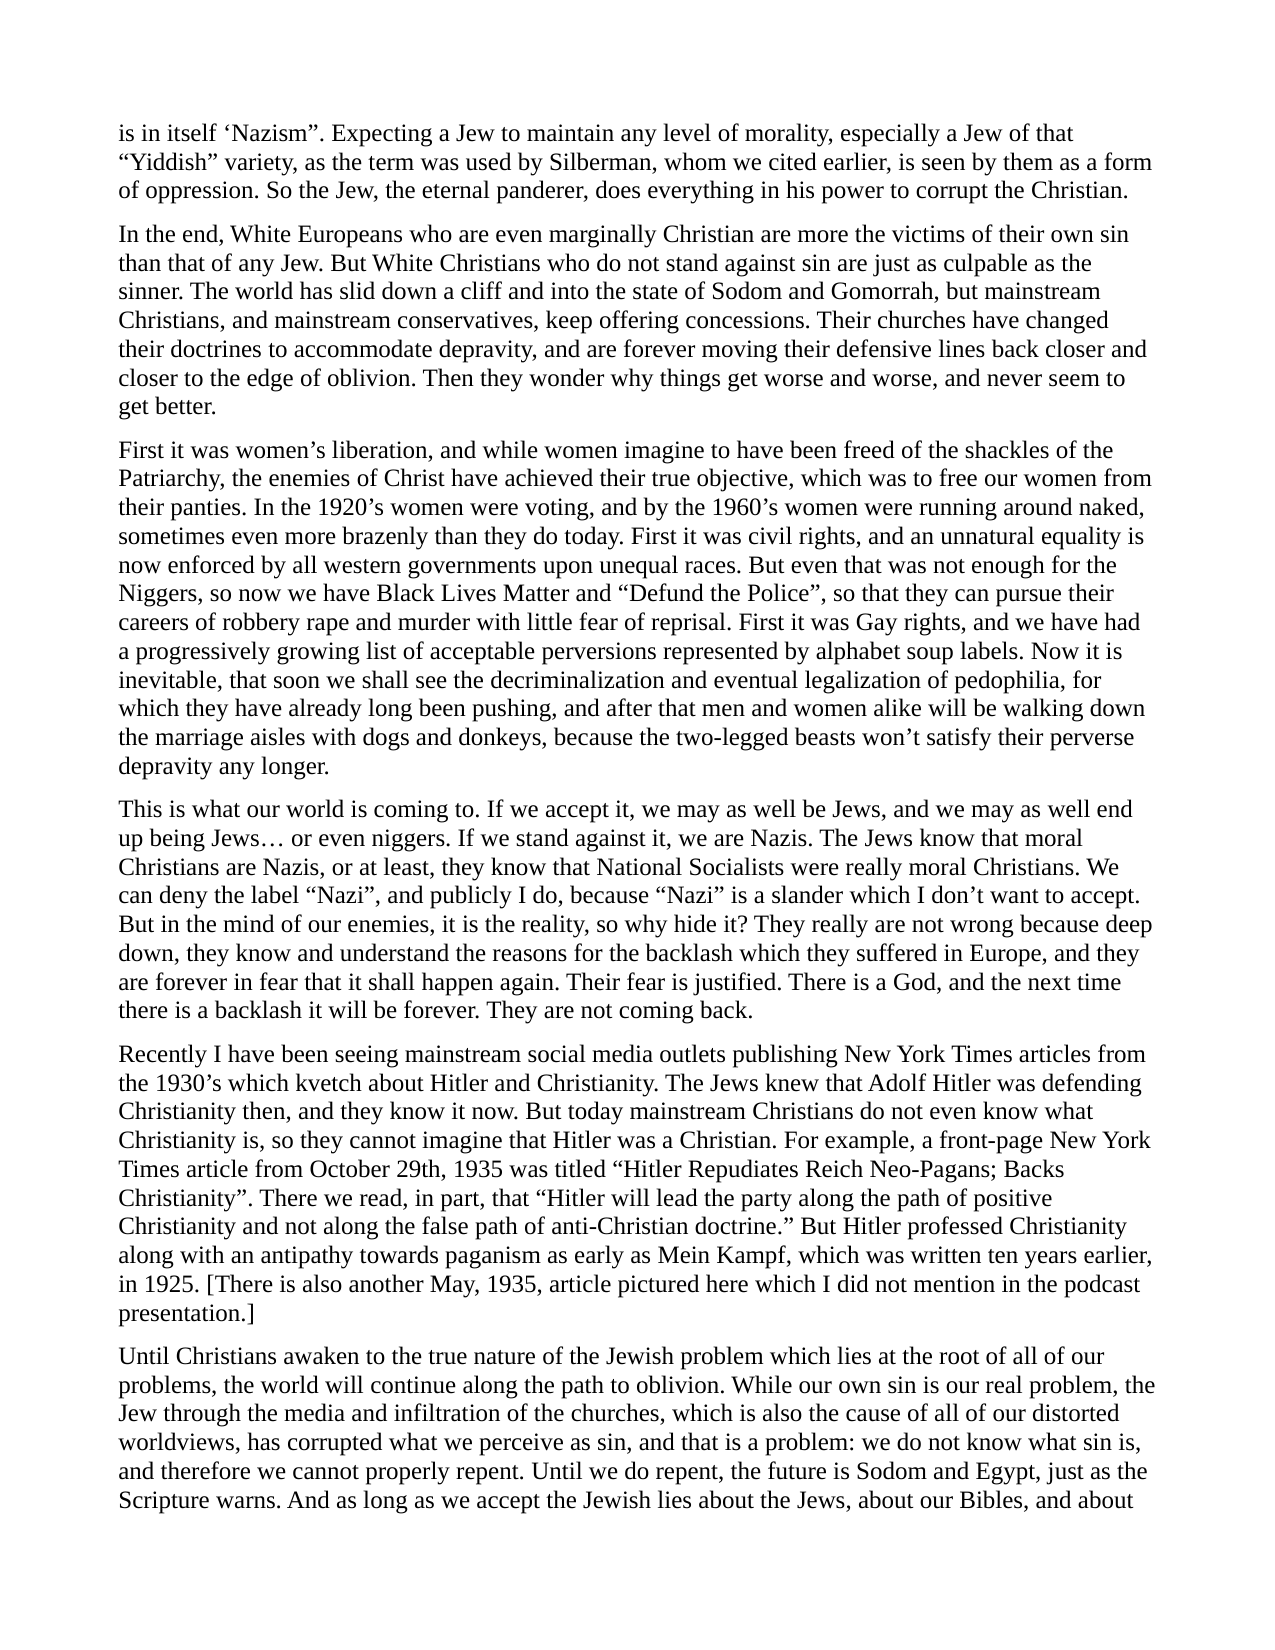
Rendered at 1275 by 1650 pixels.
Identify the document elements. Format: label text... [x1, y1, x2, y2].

text This is what our world is coming to. If we accept it, we may as well be Jews, and we may as well end up being Jews… or even niggers. If we stand against it, we are Nazis. The Jews know that moral Christians are Nazis, or at least, they know that National Socialists were really moral Christians. We can deny the label “Nazi”, and publicly I do, because “Nazi” is a slander which I don’t want to accept. But in the mind of our enemies, it is the reality, so why hide it? They really are not wrong because deep down, they know and understand the reasons for the backlash which they suffered in Europe, and they are forever in fear that it shall happen again. Their fear is justified. There is a God, and the next time there is a backlash it will be forever. They are not coming back. [118, 794, 1157, 1024]
text In the end, White Europeans who are even marginally Christian are more the victims of their own sin than that of any Jew. But White Christians who do not stand against sin are just as culpable as the sinner. The world has slid down a cliff and into the state of Sodom and Gomorrah, but mainstream Christians, and mainstream conservatives, keep offering concessions. Their churches have changed their doctrines to accommodate depravity, and are forever moving their defensive lines back closer and closer to the edge of oblivion. Then they wonder why things get worse and worse, and never seem to get better. [118, 219, 1157, 420]
text Until Christians awaken to the true nature of the Jewish problem which lies at the root of all of our problems, the world will continue along the path to oblivion. While our own sin is our real problem, the Jew through the media and infiltration of the churches, which is also the cause of all of our distorted worldviews, has corrupted what we perceive as sin, and that is a problem: we do not know what sin is, and therefore we cannot properly repent. Until we do repent, the future is Sodom and Egypt, just as the Scripture warns. And as long as we accept the Jewish lies about the Jews, about our Bibles, and about [118, 1341, 1157, 1513]
text is in itself ‘Nazism”. Expecting a Jew to maintain any level of morality, especially a Jew of that “Yiddish” variety, as the term was used by Silberman, whom we cited earlier, is seen by them as a form of oppression. So the Jew, the eternal panderer, does everything in his power to corrupt the Christian. [118, 118, 1157, 204]
text Recently I have been seeing mainstream social media outlets publishing New York Times articles from the 1930’s which kvetch about Hitler and Christianity. The Jews knew that Adolf Hitler was defending Christianity then, and they know it now. But today mainstream Christians do not even know what Christianity is, so they cannot imagine that Hitler was a Christian. For example, a front-page New York Times article from October 29th, 1935 was titled “Hitler Repudiates Reich Neo-Pagans; Backs Christianity”. There we read, in part, that “Hitler will lead the party along the path of positive Christianity and not along the false path of anti-Christian doctrine.” But Hitler professed Christianity along with an antipathy towards paganism as early as Mein Kampf, which was written ten years earlier, in 1925. [There is also another May, 1935, article pictured here which I did not mention in the podcast presentation.] [118, 1039, 1157, 1326]
text First it was women’s liberation, and while women imagine to have been freed of the shackles of the Patriarchy, the enemies of Christ have achieved their true objective, which was to free our women from their panties. In the 1920’s women were voting, and by the 1960’s women were running around naked, sometimes even more brazenly than they do today. First it was civil rights, and an unnatural equality is now enforced by all western governments upon unequal races. But even that was not enough for the Niggers, so now we have Black Lives Matter and “Defund the Police”, so that they can pursue their careers of robbery rape and murder with little fear of reprisal. First it was Gay rights, and we have had a progressively growing list of acceptable perversions represented by alphabet soup labels. Now it is inevitable, that soon we shall see the decriminalization and eventual legalization of pedophilia, for which they have already long been pushing, and after that men and women alike will be walking down the marriage aisles with dogs and donkeys, because the two-legged beasts won’t satisfy their perverse depravity any longer. [118, 435, 1157, 780]
